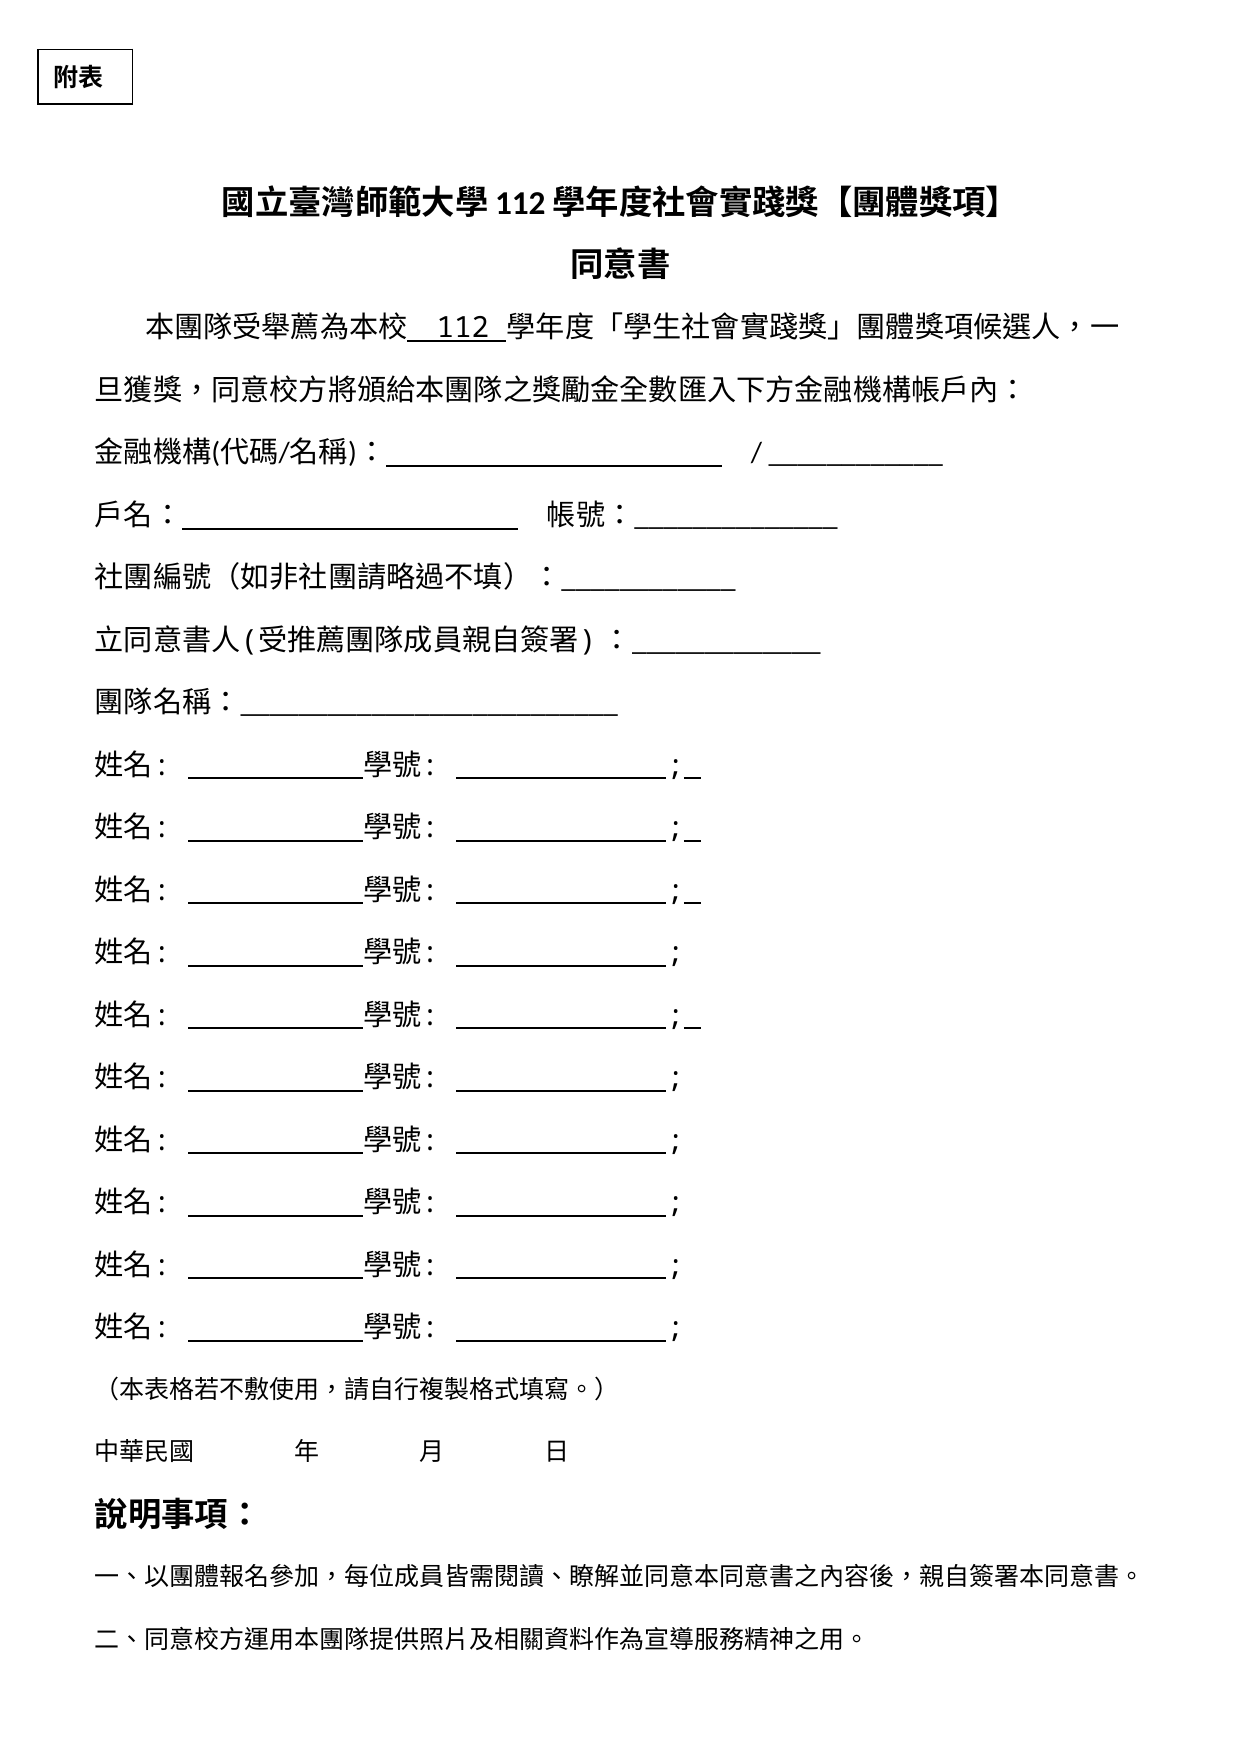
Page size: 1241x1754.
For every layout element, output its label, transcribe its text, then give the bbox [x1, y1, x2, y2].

text 姓名: 學號: ; [94, 1158, 1146, 1221]
text 中華民國 年 月 日 [94, 1408, 1146, 1471]
text 姓名: 學號: ; [94, 721, 1146, 783]
text 立同意書人(受推薦團隊成員親自簽署) ：_____________ [94, 596, 1146, 658]
text 姓名: 學號: ; [94, 1096, 1146, 1158]
text 一、以團體報名參加，每位成員皆需閱讀、瞭解並同意本同意書之內容後，親自簽署本同意書。 [94, 1533, 1146, 1596]
text 姓名: 學號: ; [94, 971, 1146, 1033]
text 姓名: 學號: ; [94, 1283, 1146, 1346]
text 社團編號（如非社團請略過不填）：____________ [94, 533, 1146, 596]
text （本表格若不敷使用，請自行複製格式填寫。） [94, 1346, 1146, 1408]
text 姓名: 學號: ; [94, 1033, 1146, 1096]
text 附表2 [54, 57, 117, 96]
text 本團隊受舉薦為本校 112 學年度「學生社會實踐獎」團體獎項候選人，一旦獲獎，同意校方將頒給本團隊之獎勵金全數匯入下方金融機構帳戶內： [94, 283, 1146, 408]
text 姓名: 學號: ; [94, 908, 1146, 971]
text 姓名: 學號: ; [94, 783, 1146, 846]
text 戶名： 帳號：______________ [94, 471, 1146, 533]
text 同意書 [94, 221, 1146, 283]
text 說明事項： [94, 1471, 1146, 1533]
text 金融機構(代碼/名稱)： / ____________ [94, 408, 1146, 471]
text 姓名: 學號: ; [94, 846, 1146, 908]
text 團隊名稱：__________________________ [94, 658, 1146, 721]
text 姓名: 學號: ; [94, 1221, 1146, 1283]
text 二、同意校方運用本團隊提供照片及相關資料作為宣導服務精神之用。 [94, 1596, 1146, 1658]
text 國立臺灣師範大學112學年度社會實踐獎【團體獎項】 [94, 158, 1146, 221]
